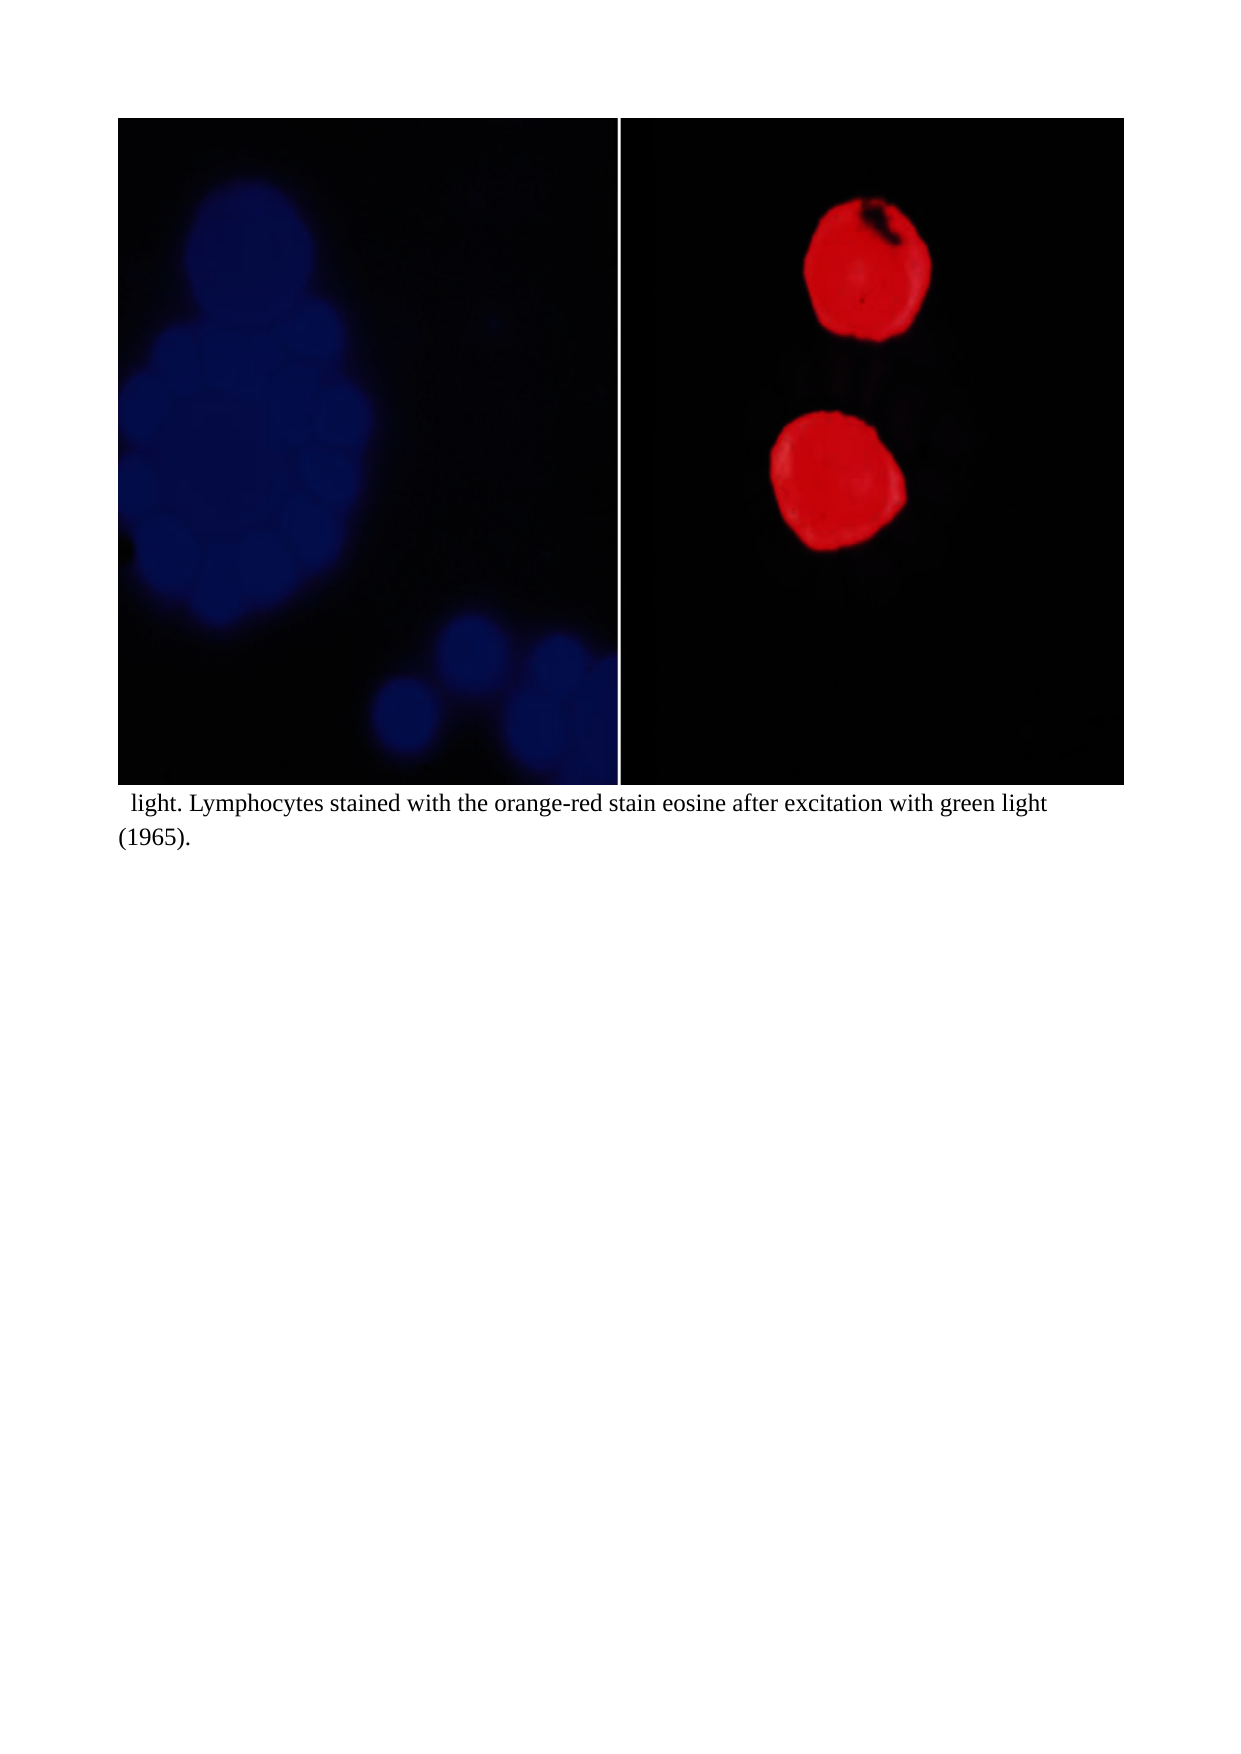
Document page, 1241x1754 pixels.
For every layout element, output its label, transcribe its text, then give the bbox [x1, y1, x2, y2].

text light. Lymphocytes stained with the orange-red stain eosine after excitation with green light (1965). [118, 788, 1122, 850]
picture [118, 118, 1124, 785]
